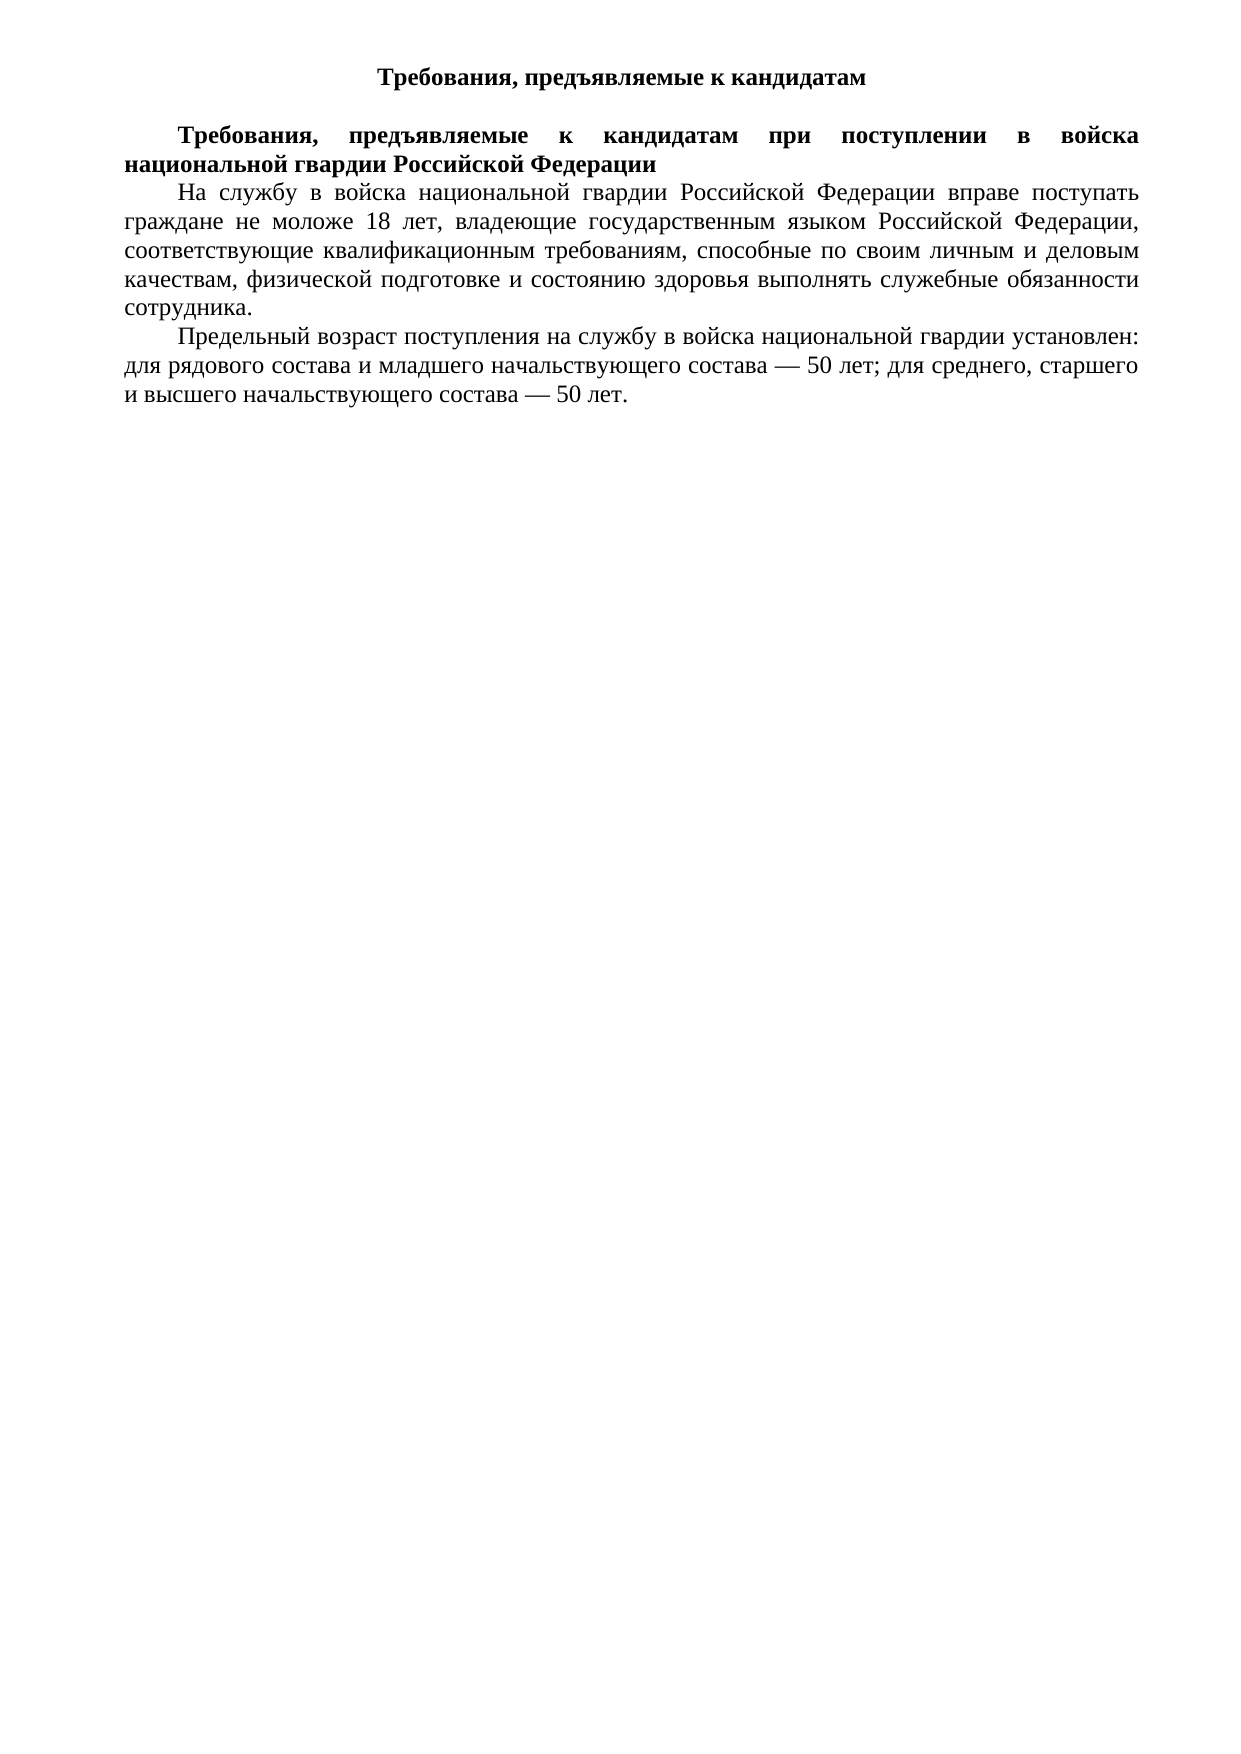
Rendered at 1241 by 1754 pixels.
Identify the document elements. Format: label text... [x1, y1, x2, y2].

text На службу в войска национальной гвардии Российской Федерации вправе поступать граждане не моложе 18 лет, владеющие государственным языком Российской Федерации, соответствующие квалификационным требованиям, способные по своим личным и деловым качествам, физической подготовке и состоянию здоровья выполнять служебные обязанности сотрудника. [124, 177, 1140, 321]
title Требования, предъявляемые к кандидатам [74, 62, 1169, 91]
text Предельный возраст поступления на службу в войска национальной гвардии установлен: для рядового состава и младшего начальствующего состава — 50 лет; для среднего, старшего и высшего начальствующего состава — 50 лет. [124, 321, 1140, 407]
text Требования, предъявляемые к кандидатам при поступлении в войска национальной гвардии Российской Федерации [124, 120, 1140, 177]
